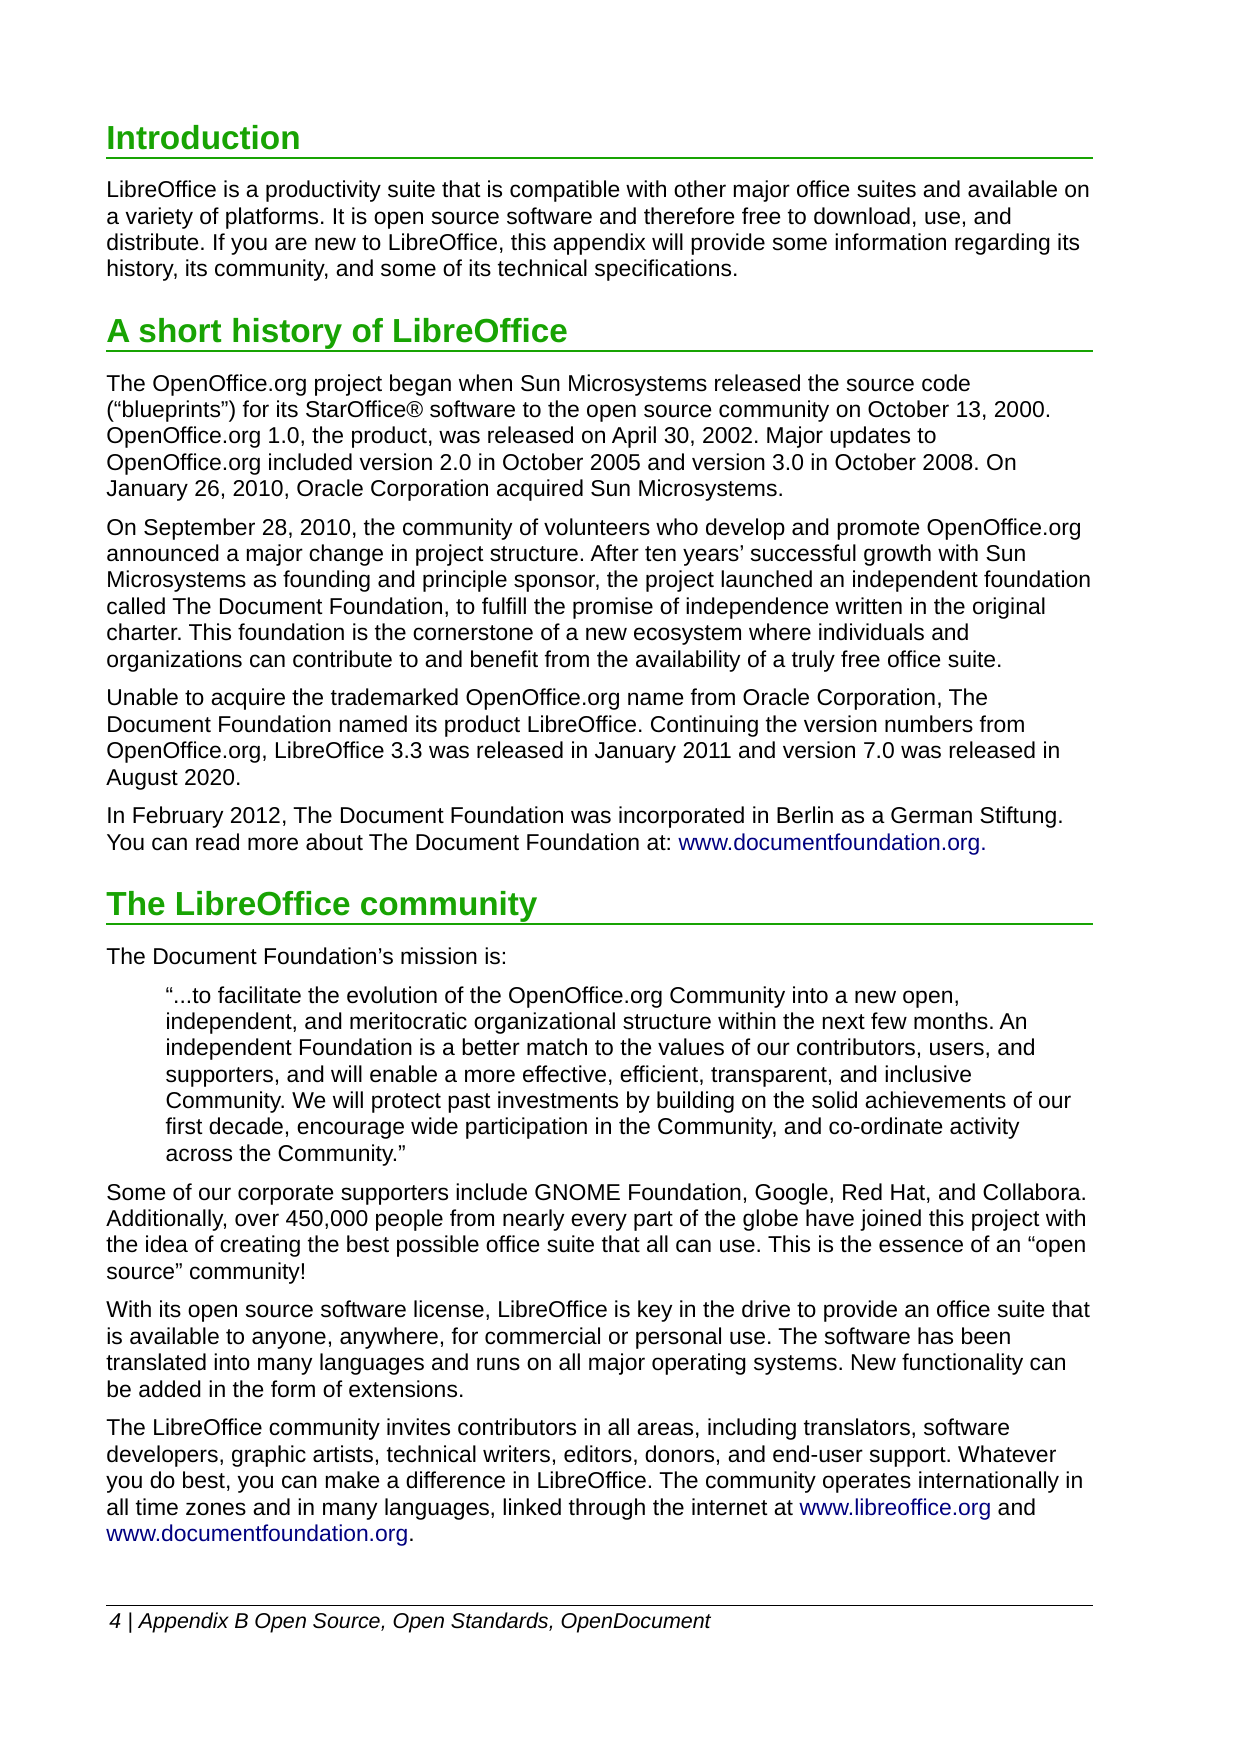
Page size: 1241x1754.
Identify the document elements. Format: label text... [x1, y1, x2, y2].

text The LibreOffice community invites contributors in all areas, including translators, software developers, graphic artists, technical writers, editors, donors, and end-user support. Whatever you do best, you can make a difference in LibreOffice. The community operates internationally in all time zones and in many languages, linked through the internet at www.libreoffice.org and www.documentfoundation.org. [106, 1414, 1093, 1546]
text LibreOffice is a productivity suite that is compatible with other major office suites and available on a variety of platforms. It is open source software and therefore free to download, use, and distribute. If you are new to LibreOffice, this appendix will provide some information regarding its history, its community, and some of its technical specifications. [106, 176, 1093, 282]
text On September 28, 2010, the community of volunteers who develop and promote OpenOffice.org announced a major change in project structure. After ten years’ successful growth with Sun Microsystems as founding and principle sponsor, the project launched an independent foundation called The Document Foundation, to fulfill the promise of independence written in the original charter. This foundation is the cornerstone of a new ecosystem where individuals and organizations can contribute to and benefit from the availability of a truly free office suite. [106, 514, 1093, 672]
text Unable to acquire the trademarked OpenOffice.org name from Oracle Corporation, The Document Foundation named its product LibreOffice. Continuing the version numbers from OpenOffice.org, LibreOffice 3.3 was released in January 2011 and version 7.0 was released in August 2020. [106, 684, 1093, 790]
subtitle The LibreOffice community [106, 884, 1093, 923]
text With its open source software license, LibreOffice is key in the drive to provide an office suite that is available to anyone, anywhere, for commercial or personal use. The software has been translated into many languages and runs on all major operating systems. New functionality can be added in the form of extensions. [106, 1296, 1093, 1402]
text The Document Foundation’s mission is: [106, 943, 1093, 969]
subtitle Introduction [106, 118, 1093, 157]
text The OpenOffice.org project began when Sun Microsystems released the source code (“blueprints”) for its StarOffice® software to the open source community on October 13, 2000. OpenOffice.org 1.0, the product, was released on April 30, 2002. Major updates to OpenOffice.org included version 2.0 in October 2005 and version 3.0 in October 2008. On January 26, 2010, Oracle Corporation acquired Sun Microsystems. [106, 369, 1093, 501]
text In February 2012, The Document Foundation was incorporated in Berlin as a German Stiftung. You can read more about The Document Foundation at: www.documentfoundation.org. [106, 802, 1093, 855]
text Some of our corporate supporters include GNOME Foundation, Google, Red Hat, and Collabora. Additionally, over 450,000 people from nearly every part of the globe have joined this project with the idea of creating the best possible office suite that all can use. This is the essence of an “open source” community! [106, 1178, 1093, 1284]
subtitle A short history of LibreOffice [106, 311, 1093, 350]
text “...to facilitate the evolution of the OpenOffice.org Community into a new open, independent, and meritocratic organizational structure within the next few months. An independent Foundation is a better match to the values of our contributors, users, and supporters, and will enable a more effective, efficient, transparent, and inclusive Community. We will protect past investments by building on the solid achievements of our first decade, encourage wide participation in the Community, and co-ordinate activity across the Community.” [165, 982, 1093, 1166]
